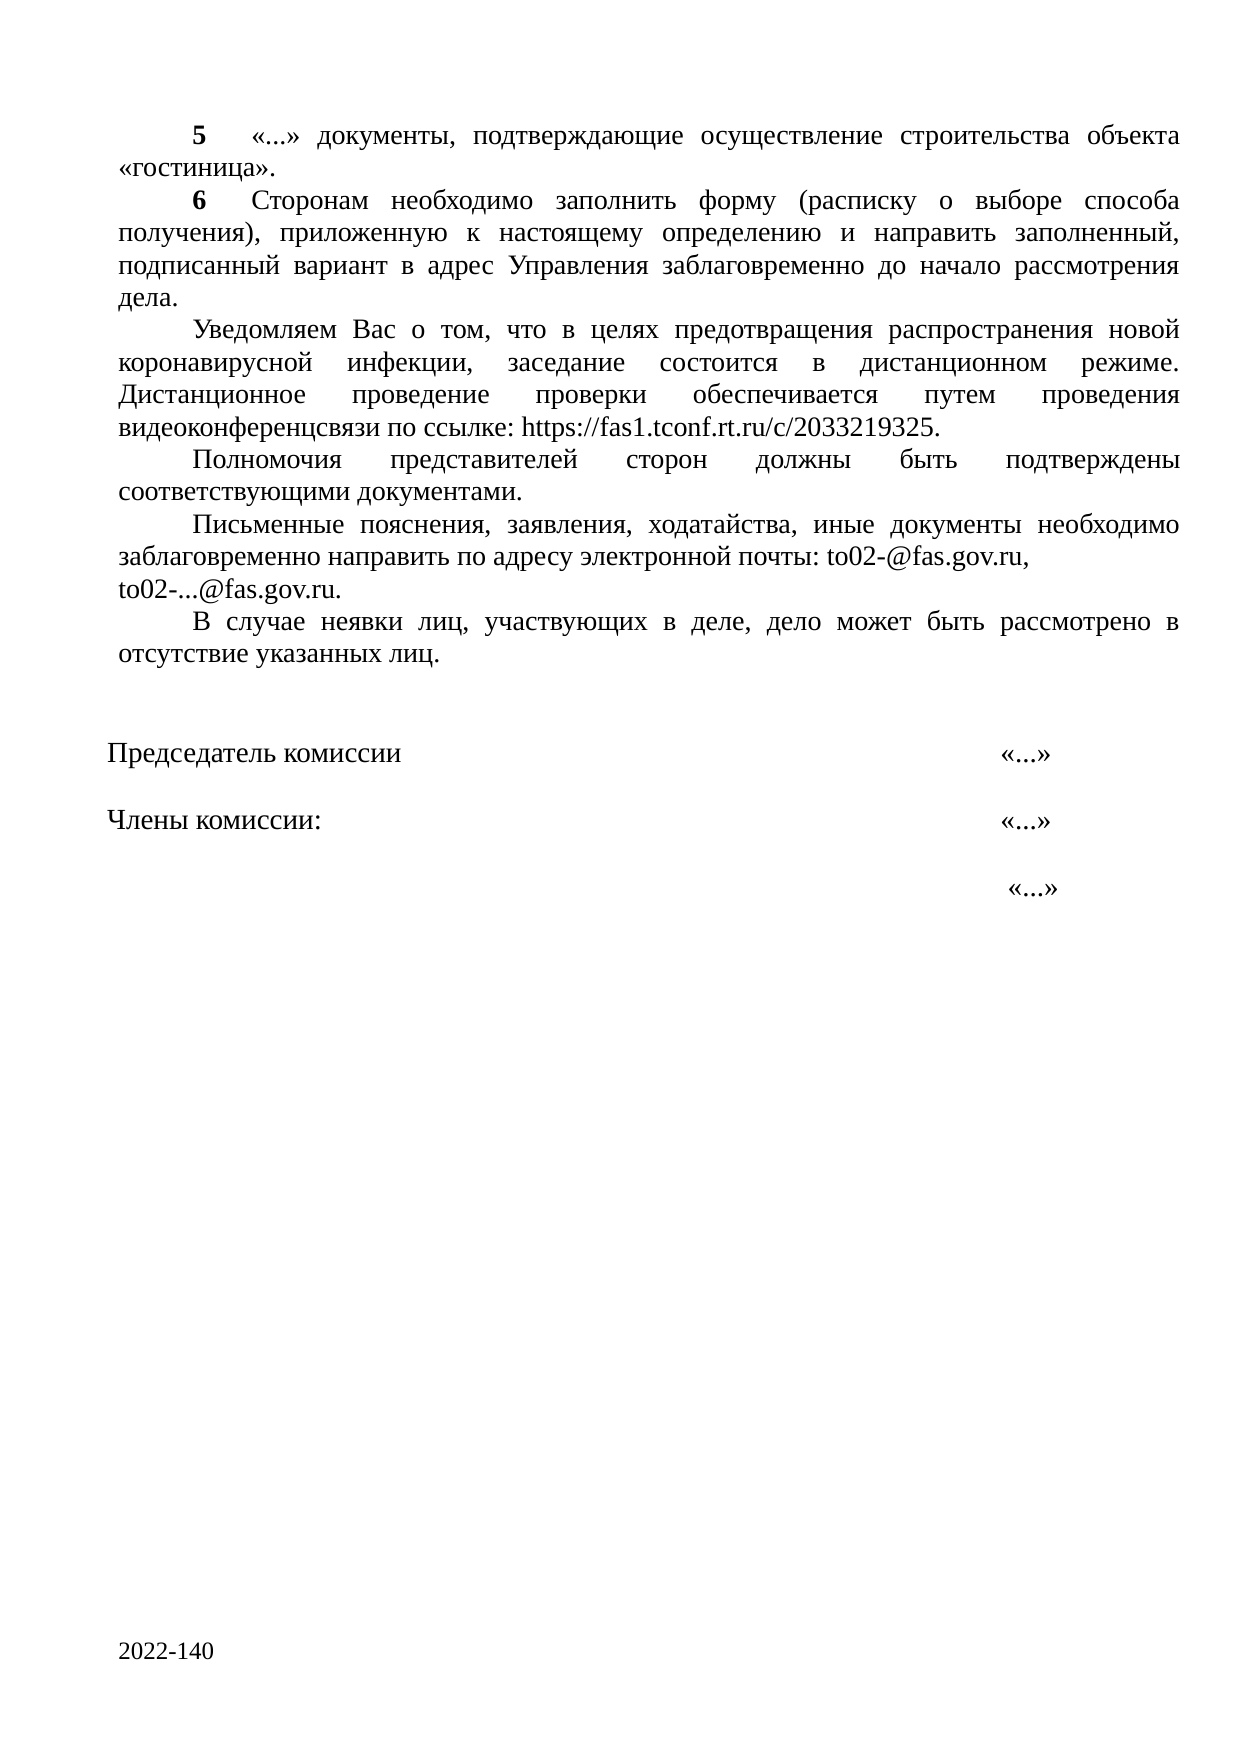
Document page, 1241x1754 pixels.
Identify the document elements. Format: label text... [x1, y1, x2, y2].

text В случае неявки лиц, участвующих в деле, дело может быть рассмотрено в отсутствие указанных лиц. [118, 604, 1181, 669]
text to02-...@fas.gov.ru. [118, 572, 1181, 604]
table_header «...» [792, 701, 1179, 802]
table_cell «...» «...» [792, 802, 1179, 907]
text Полномочия представителей сторон должны быть подтверждены соответствующими документами. [118, 442, 1181, 507]
list Сторонам необходимо заполнить форму (расписку о выборе способа получения), приложенную к настоящему определению и направить заполненный, подписанный вариант в адрес Управления заблаговременно до начало рассмотрения дела. [118, 183, 1181, 312]
table_header [118, 941, 744, 986]
table_header [744, 941, 1182, 986]
text Письменные пояснения, заявления, ходатайства, иные документы необходимо заблаговременно направить по адресу электронной почты: to02-@fas.gov.ru, [118, 507, 1181, 572]
table_header Председатель комиссии [51, 701, 792, 802]
list «...» документы, подтверждающие осуществление строительства объекта «гостиница». [118, 118, 1181, 183]
text Уведомляем Вас о том, что в целях предотвращения распространения новой коронавирусной инфекции, заседание состоится в дистанционном режиме. Дистанционное проведение проверки обеспечивается путем проведения видеоконференцсвязи по ссылке: https://fas1.tconf.rt.ru/c/2033219325. [118, 312, 1181, 442]
table_cell Члены комиссии: [51, 802, 792, 907]
